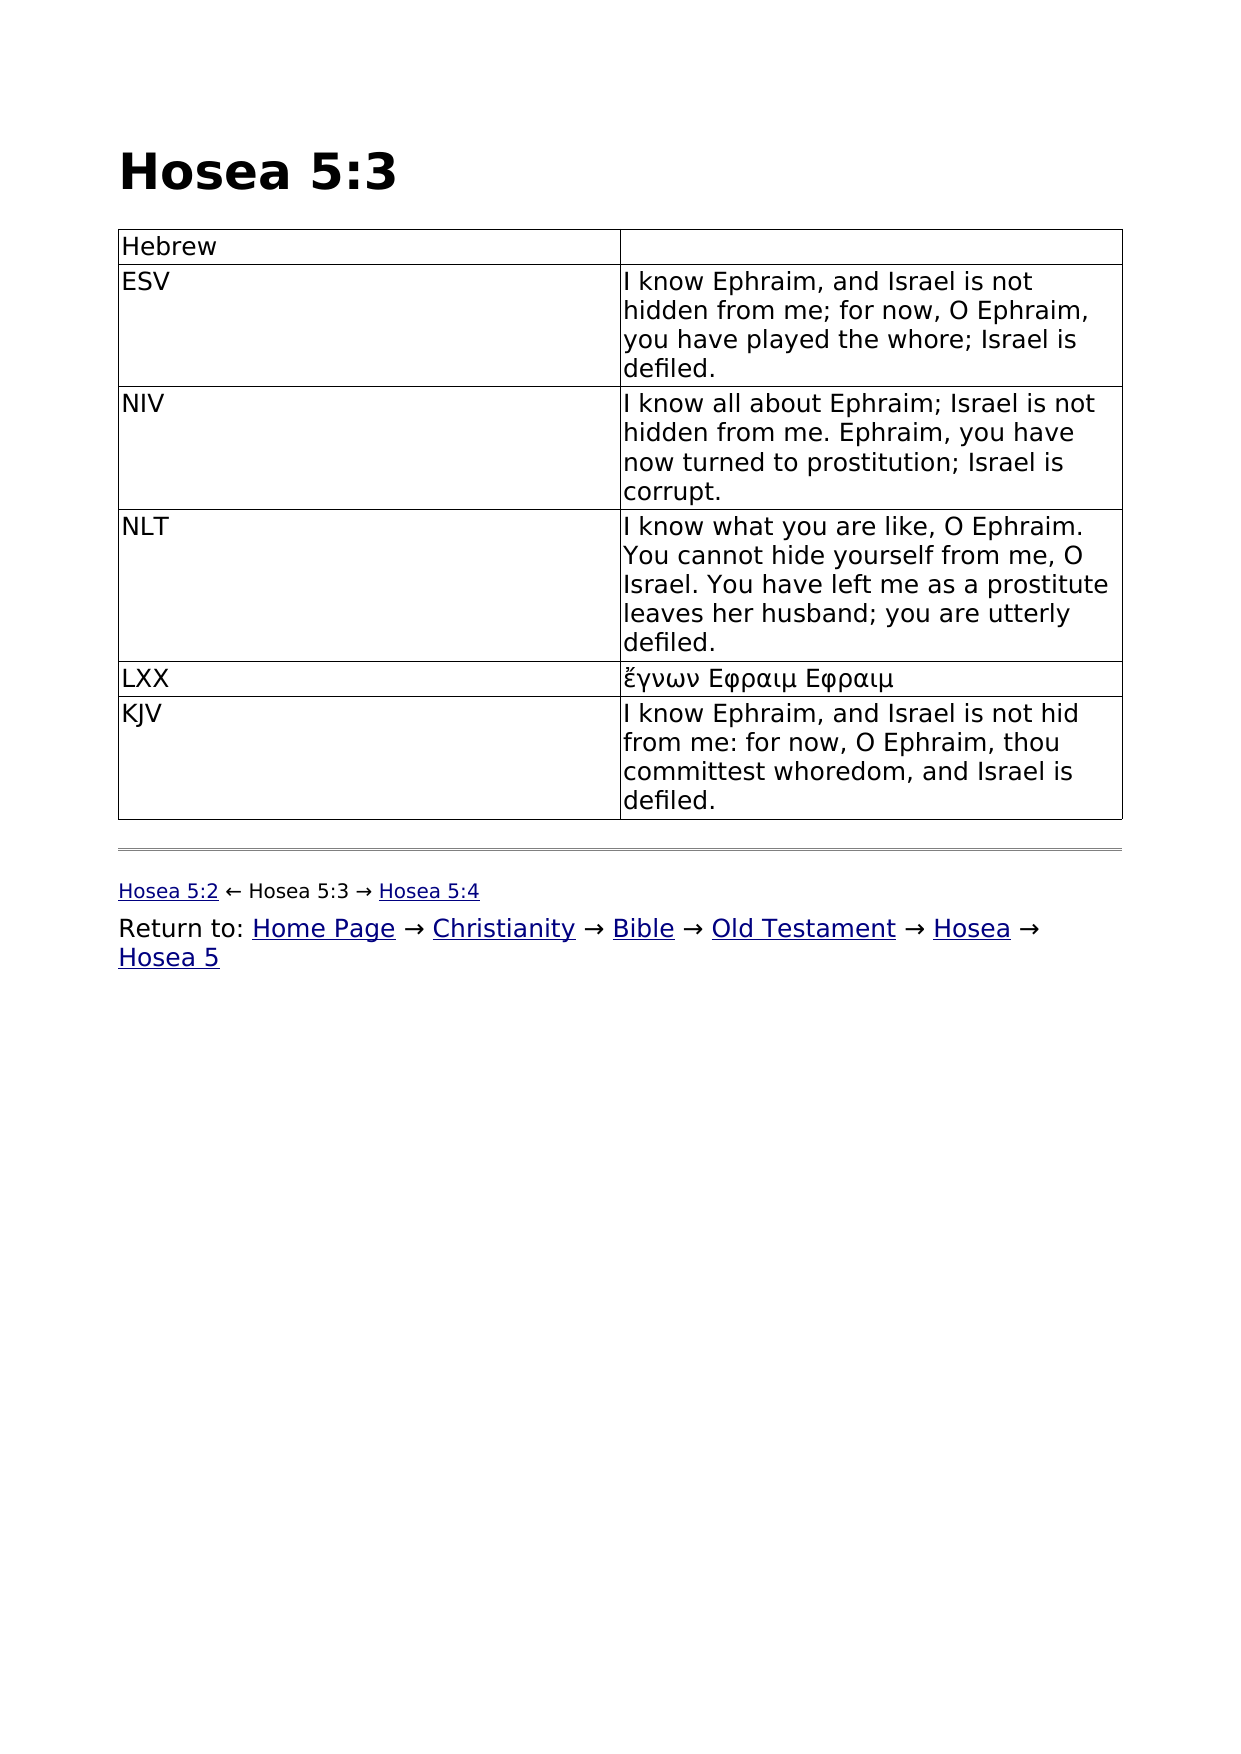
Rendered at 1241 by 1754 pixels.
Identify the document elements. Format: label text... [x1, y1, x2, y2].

table_cell I know Ephraim, and Israel is not hidden from me; for now, O Ephraim, you have played the whore; Israel is defiled. [621, 265, 1122, 386]
text Hosea 5:2 ← Hosea 5:3 → Hosea 5:4 [118, 880, 1122, 914]
table_header Hebrew [119, 230, 620, 264]
subtitle Hosea 5:3 [118, 143, 1122, 201]
table_cell ESV [119, 265, 620, 386]
table_cell I know what you are like, O Ephraim. You cannot hide yourself from me, O Israel. You have left me as a prostitute leaves her husband; you are utterly defiled. [621, 510, 1122, 661]
table_cell NLT [119, 510, 620, 661]
table_cell ἔγνων Εφραιμ Εφραιμ [621, 662, 1122, 696]
table_cell LXX [119, 662, 620, 696]
table_cell KJV [119, 697, 620, 818]
text Return to: Home Page → Christianity → Bible → Old Testament → Hosea → Hosea 5 [118, 914, 1122, 972]
table_cell NIV [119, 387, 620, 509]
table_cell I know Ephraim, and Israel is not hid from me: for now, O Ephraim, thou committest whoredom, and Israel is defiled. [621, 697, 1122, 818]
table_header [621, 230, 1122, 264]
table_cell I know all about Ephraim; Israel is not hidden from me. Ephraim, you have now turned to prostitution; Israel is corrupt. [621, 387, 1122, 509]
